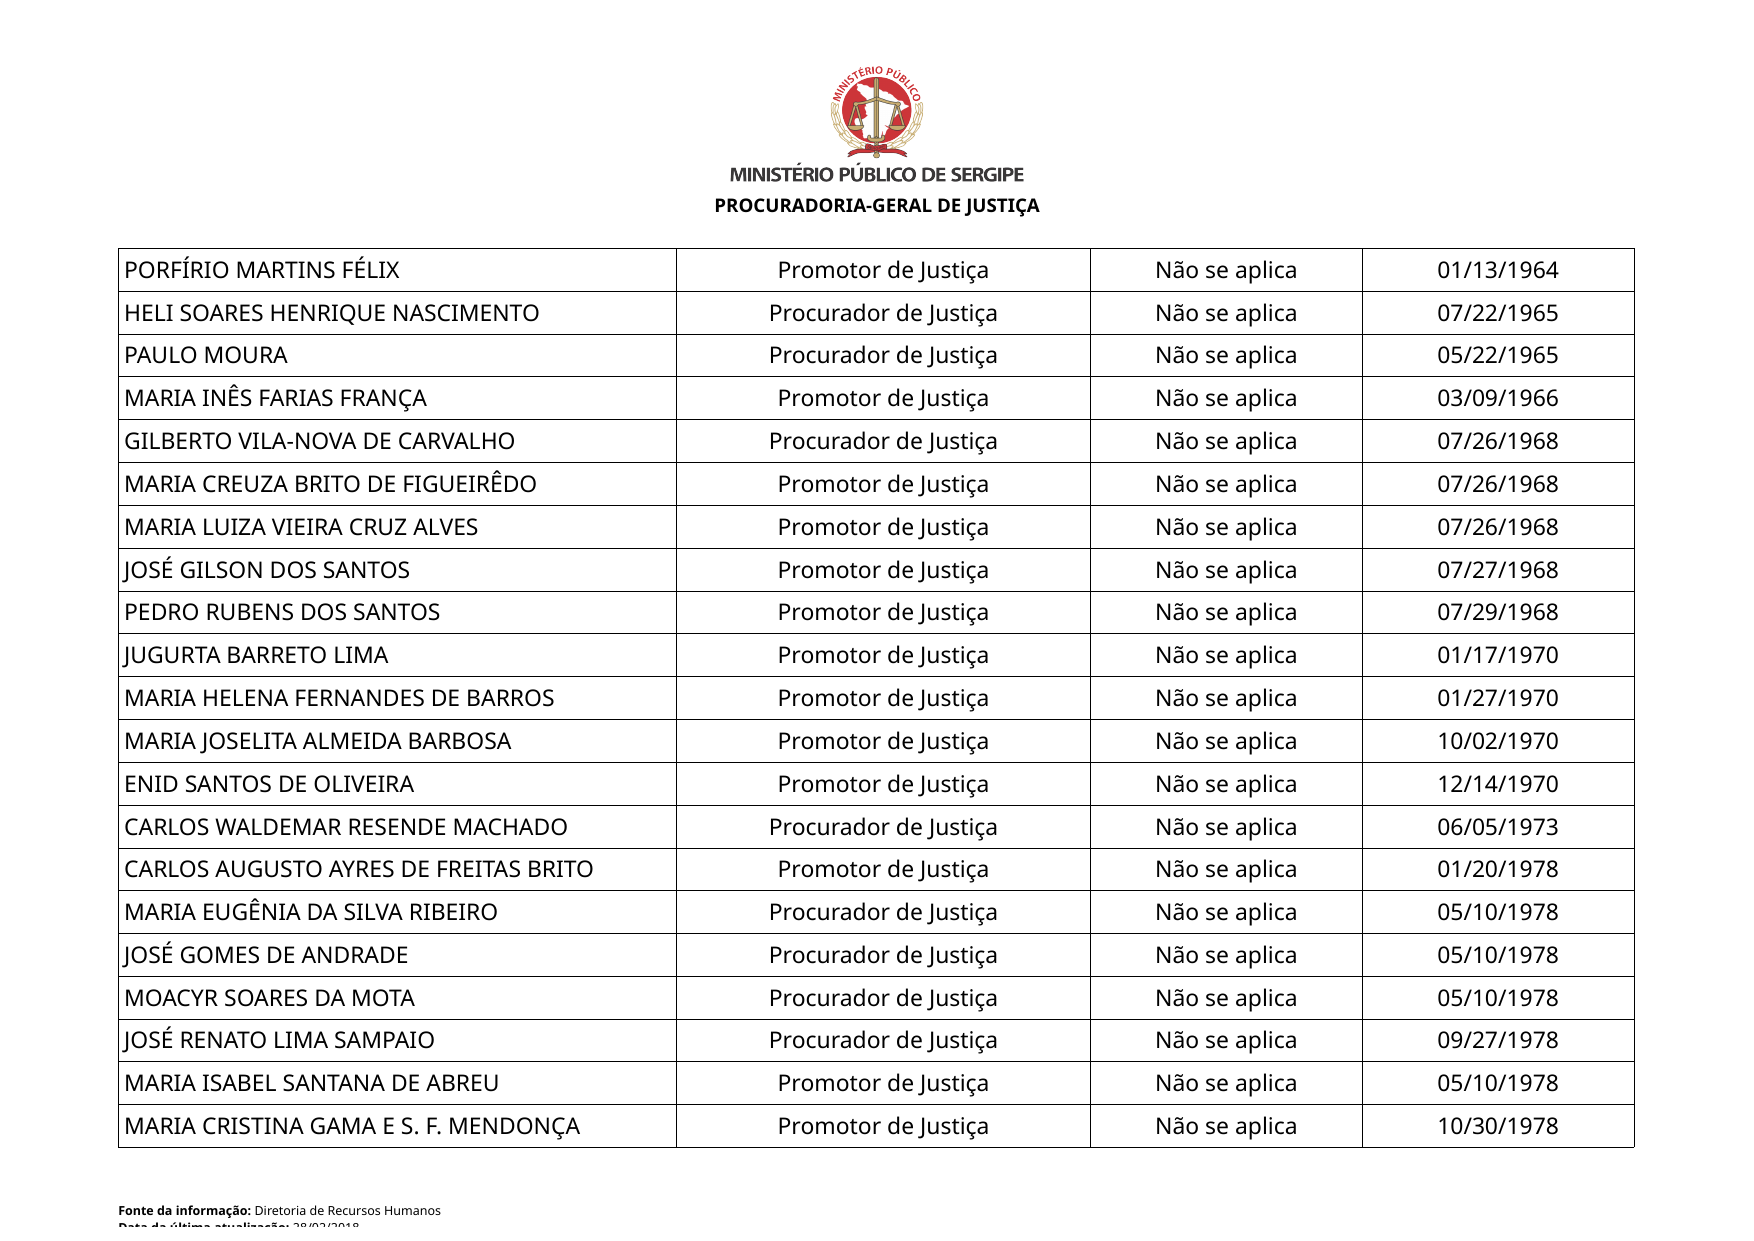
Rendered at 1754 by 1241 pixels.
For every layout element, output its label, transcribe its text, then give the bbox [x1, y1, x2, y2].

table_cell Não se aplica [1091, 849, 1362, 890]
table_cell MARIA CRISTINA GAMA E S. F. MENDONÇA [119, 1105, 676, 1147]
table_cell Não se aplica [1091, 549, 1362, 591]
table_cell PAULO MOURA [119, 335, 676, 376]
table_cell Não se aplica [1091, 1062, 1362, 1104]
table_cell Procurador de Justiça [677, 934, 1090, 976]
table_cell Não se aplica [1091, 292, 1362, 334]
table_cell 29/07/1968 [1363, 592, 1634, 633]
table_cell Não se aplica [1091, 592, 1362, 633]
table_cell PORFÍRIO MARTINS FÉLIX [119, 249, 676, 291]
table_cell CARLOS WALDEMAR RESENDE MACHADO [119, 806, 676, 847]
table_cell Não se aplica [1091, 677, 1362, 719]
table_cell 26/07/1968 [1363, 420, 1634, 462]
table_cell Procurador de Justiça [677, 292, 1090, 334]
table_cell Não se aplica [1091, 634, 1362, 676]
table_cell Não se aplica [1091, 977, 1362, 1019]
table_cell JOSÉ RENATO LIMA SAMPAIO [119, 1020, 676, 1061]
table_cell 05/06/1973 [1363, 806, 1634, 847]
table_cell GILBERTO VILA-NOVA DE CARVALHO [119, 420, 676, 462]
picture [730, 66, 1024, 185]
table_cell Promotor de Justiça [677, 763, 1090, 804]
table_cell MARIA LUIZA VIEIRA CRUZ ALVES [119, 506, 676, 548]
table_cell 22/05/1965 [1363, 335, 1634, 376]
table_cell Promotor de Justiça [677, 463, 1090, 505]
table_cell 26/07/1968 [1363, 463, 1634, 505]
table_cell MARIA HELENA FERNANDES DE BARROS [119, 677, 676, 719]
table_cell Promotor de Justiça [677, 1062, 1090, 1104]
table_cell 10/05/1978 [1363, 977, 1634, 1019]
table_cell Promotor de Justiça [677, 634, 1090, 676]
table_cell 09/03/1966 [1363, 377, 1634, 419]
table_cell 27/01/1970 [1363, 677, 1634, 719]
table_cell Procurador de Justiça [677, 806, 1090, 847]
table_cell MARIA JOSELITA ALMEIDA BARBOSA [119, 720, 676, 762]
table_cell MOACYR SOARES DA MOTA [119, 977, 676, 1019]
table_cell Procurador de Justiça [677, 977, 1090, 1019]
table_cell 20/01/1978 [1363, 849, 1634, 890]
table_cell Procurador de Justiça [677, 335, 1090, 376]
table_cell 10/05/1978 [1363, 934, 1634, 976]
table_cell Não se aplica [1091, 463, 1362, 505]
table_cell Não se aplica [1091, 335, 1362, 376]
table_cell Não se aplica [1091, 763, 1362, 804]
table_cell 22/07/1965 [1363, 292, 1634, 334]
table_cell Não se aplica [1091, 249, 1362, 291]
table_cell CARLOS AUGUSTO AYRES DE FREITAS BRITO [119, 849, 676, 890]
table_cell 14/12/1970 [1363, 763, 1634, 804]
table_cell JOSÉ GOMES DE ANDRADE [119, 934, 676, 976]
table_cell MARIA ISABEL SANTANA DE ABREU [119, 1062, 676, 1104]
table_cell Procurador de Justiça [677, 1020, 1090, 1061]
table_cell Não se aplica [1091, 934, 1362, 976]
table_cell MARIA EUGÊNIA DA SILVA RIBEIRO [119, 891, 676, 933]
table_cell 17/01/1970 [1363, 634, 1634, 676]
table_cell MARIA INÊS FARIAS FRANÇA [119, 377, 676, 419]
table_cell Promotor de Justiça [677, 249, 1090, 291]
table_cell Não se aplica [1091, 420, 1362, 462]
table_cell 10/05/1978 [1363, 1062, 1634, 1104]
table_cell Não se aplica [1091, 1105, 1362, 1147]
table_cell Não se aplica [1091, 891, 1362, 933]
table_cell 13/01/1964 [1363, 249, 1634, 291]
table_cell JUGURTA BARRETO LIMA [119, 634, 676, 676]
table_cell 27/09/1978 [1363, 1020, 1634, 1061]
table_cell Não se aplica [1091, 506, 1362, 548]
table_cell Promotor de Justiça [677, 677, 1090, 719]
table_cell PEDRO RUBENS DOS SANTOS [119, 592, 676, 633]
table_cell ENID SANTOS DE OLIVEIRA [119, 763, 676, 804]
table_cell Procurador de Justiça [677, 891, 1090, 933]
table_cell Não se aplica [1091, 377, 1362, 419]
table_cell Não se aplica [1091, 806, 1362, 847]
table_cell 02/10/1970 [1363, 720, 1634, 762]
table_cell Procurador de Justiça [677, 420, 1090, 462]
table_cell Promotor de Justiça [677, 1105, 1090, 1147]
table_cell 26/07/1968 [1363, 506, 1634, 548]
table_cell MARIA CREUZA BRITO DE FIGUEIRÊDO [119, 463, 676, 505]
table_cell Não se aplica [1091, 720, 1362, 762]
table_cell 27/07/1968 [1363, 549, 1634, 591]
table_cell HELI SOARES HENRIQUE NASCIMENTO [119, 292, 676, 334]
table_cell 30/10/1978 [1363, 1105, 1634, 1147]
table_cell Promotor de Justiça [677, 506, 1090, 548]
table_cell Promotor de Justiça [677, 377, 1090, 419]
table_cell Não se aplica [1091, 1020, 1362, 1061]
table_cell Promotor de Justiça [677, 549, 1090, 591]
table_cell Promotor de Justiça [677, 592, 1090, 633]
table_cell Promotor de Justiça [677, 849, 1090, 890]
table_cell Promotor de Justiça [677, 720, 1090, 762]
table_cell JOSÉ GILSON DOS SANTOS [119, 549, 676, 591]
table_cell 10/05/1978 [1363, 891, 1634, 933]
